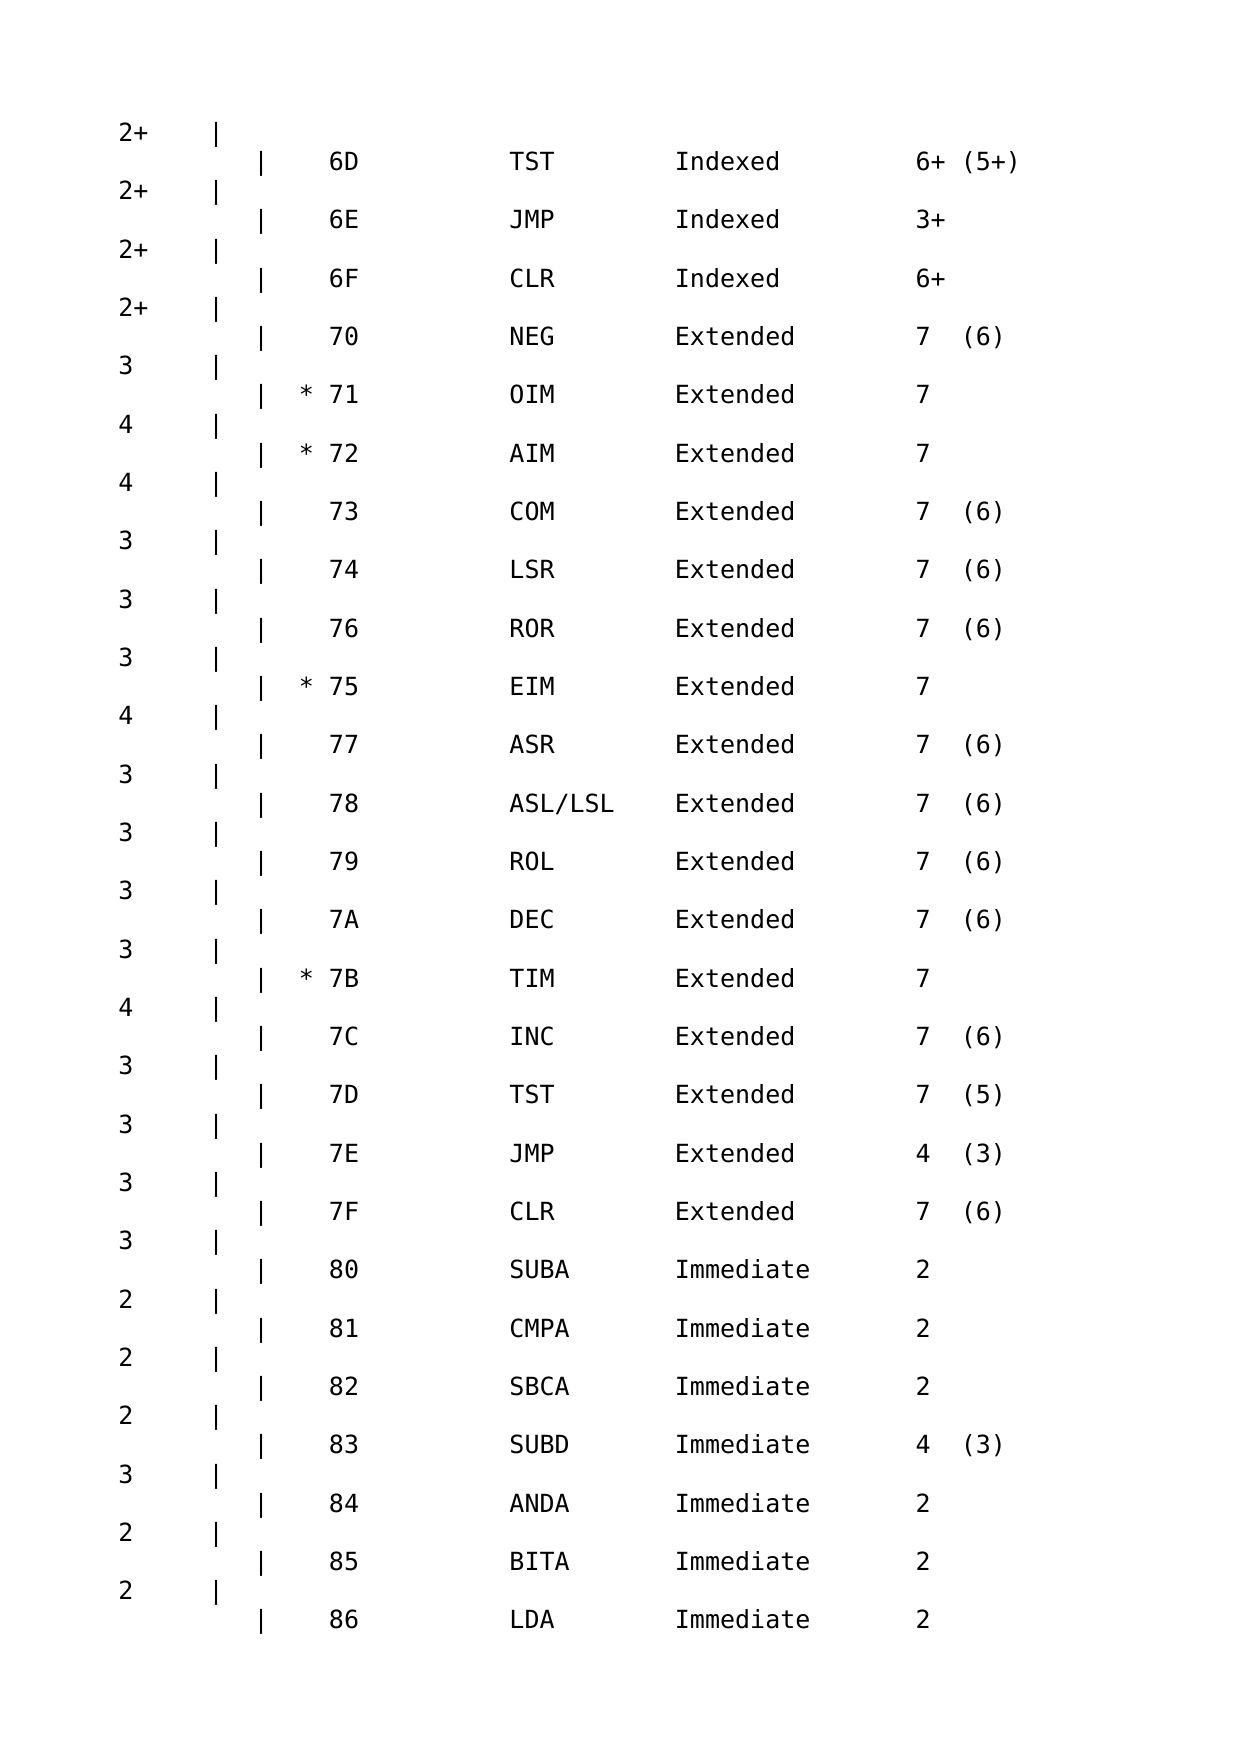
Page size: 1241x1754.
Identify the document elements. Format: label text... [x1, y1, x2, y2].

text 2+ | | 6D TST Indexed 6+ (5+) 2+ | | 6E JMP Indexed 3+ 2+ | | 6F CLR Indexed 6+ 2+ | | 70 NEG Extended 7 (6) 3 | | * 71 OIM Extended 7 4 | | * 72 AIM Extended 7 4 | | 73 COM Extended 7 (6) 3 | | 74 LSR Extended 7 (6) 3 | | 76 ROR Extended 7 (6) 3 | | * 75 EIM Extended 7 4 | | 77 ASR Extended 7 (6) 3 | | 78 ASL/LSL Extended 7 (6) 3 | | 79 ROL Extended 7 (6) 3 | | 7A DEC Extended 7 (6) 3 | | * 7B TIM Extended 7 4 | | 7C INC Extended 7 (6) 3 | | 7D TST Extended 7 (5) 3 | | 7E JMP Extended 4 (3) 3 | | 7F CLR Extended 7 (6) 3 | | 80 SUBA Immediate 2 2 | | 81 CMPA Immediate 2 2 | | 82 SBCA Immediate 2 2 | | 83 SUBD Immediate 4 (3) 3 | | 84 ANDA Immediate 2 2 | | 85 BITA Immediate 2 2 | | 86 LDA Immediate 2 [118, 118, 1122, 1635]
